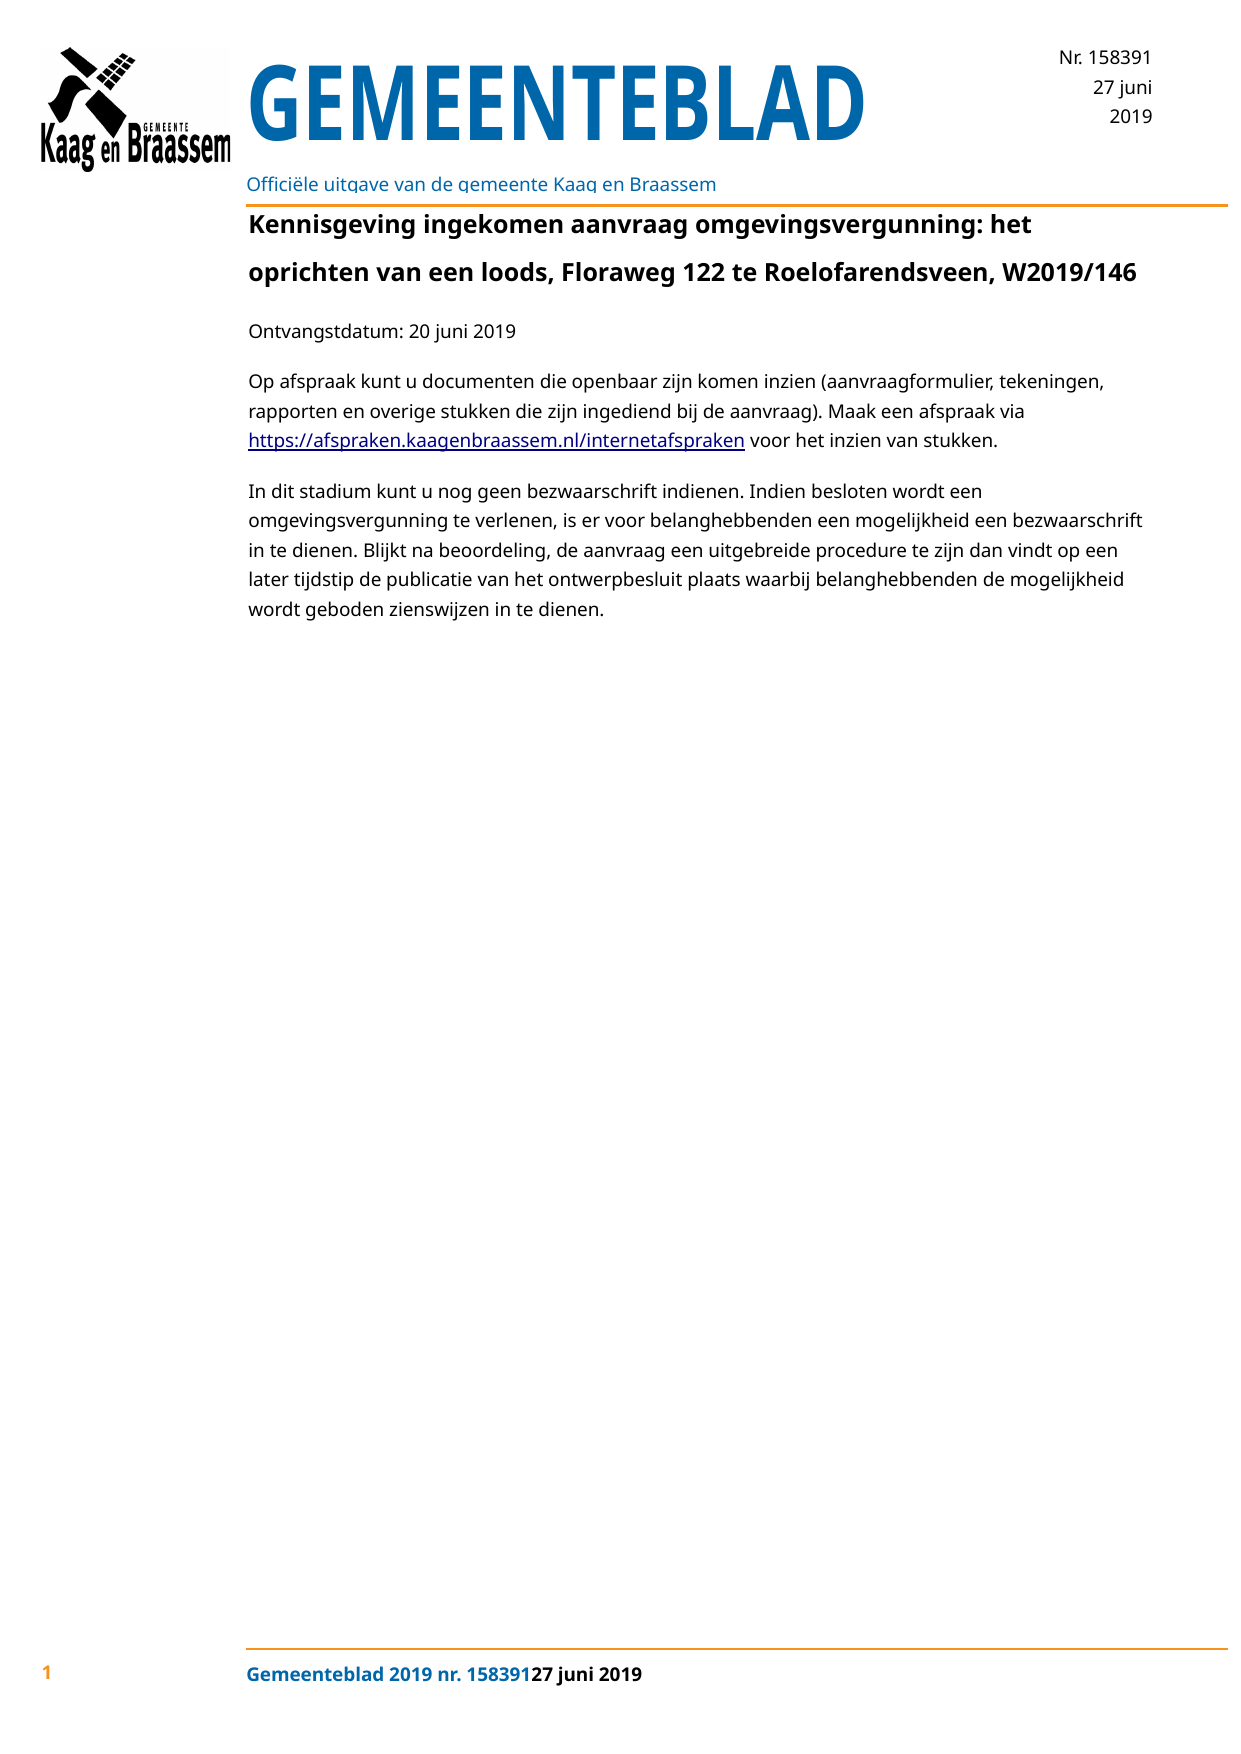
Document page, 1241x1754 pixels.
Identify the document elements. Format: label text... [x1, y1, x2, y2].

text Ontvangstdatum: 20 juni 2019 [248, 318, 1152, 344]
text Kennisgeving ingekomen aanvraag omgevingsvergunning: het oprichten van een loods, Floraweg 122 te Roelofarendsveen, W2019/146 [248, 207, 1152, 288]
picture [41, 47, 231, 172]
text In dit stadium kunt u nog geen bezwaarschrift indienen. Indien besloten wordt een omgevingsvergunning te verlenen, is er voor belanghebbenden een mogelijkheid een bezwaarschrift in te dienen. Blijkt na beoordeling, de aanvraag een uitgebreide procedure te zijn dan vindt op een later tijdstip de publicatie van het ontwerpbesluit plaats waarbij belanghebbenden de mogelijkheid wordt geboden zienswijzen in te dienen. [248, 478, 1152, 622]
text Op afspraak kunt u documenten die openbaar zijn komen inzien (aanvraagformulier, tekeningen, rapporten en overige stukken die zijn ingediend bij de aanvraag). Maak een afspraak via https://afspraken.kaagenbraassem.nl/internetafspraken voor het inzien van stukken. [248, 368, 1152, 453]
